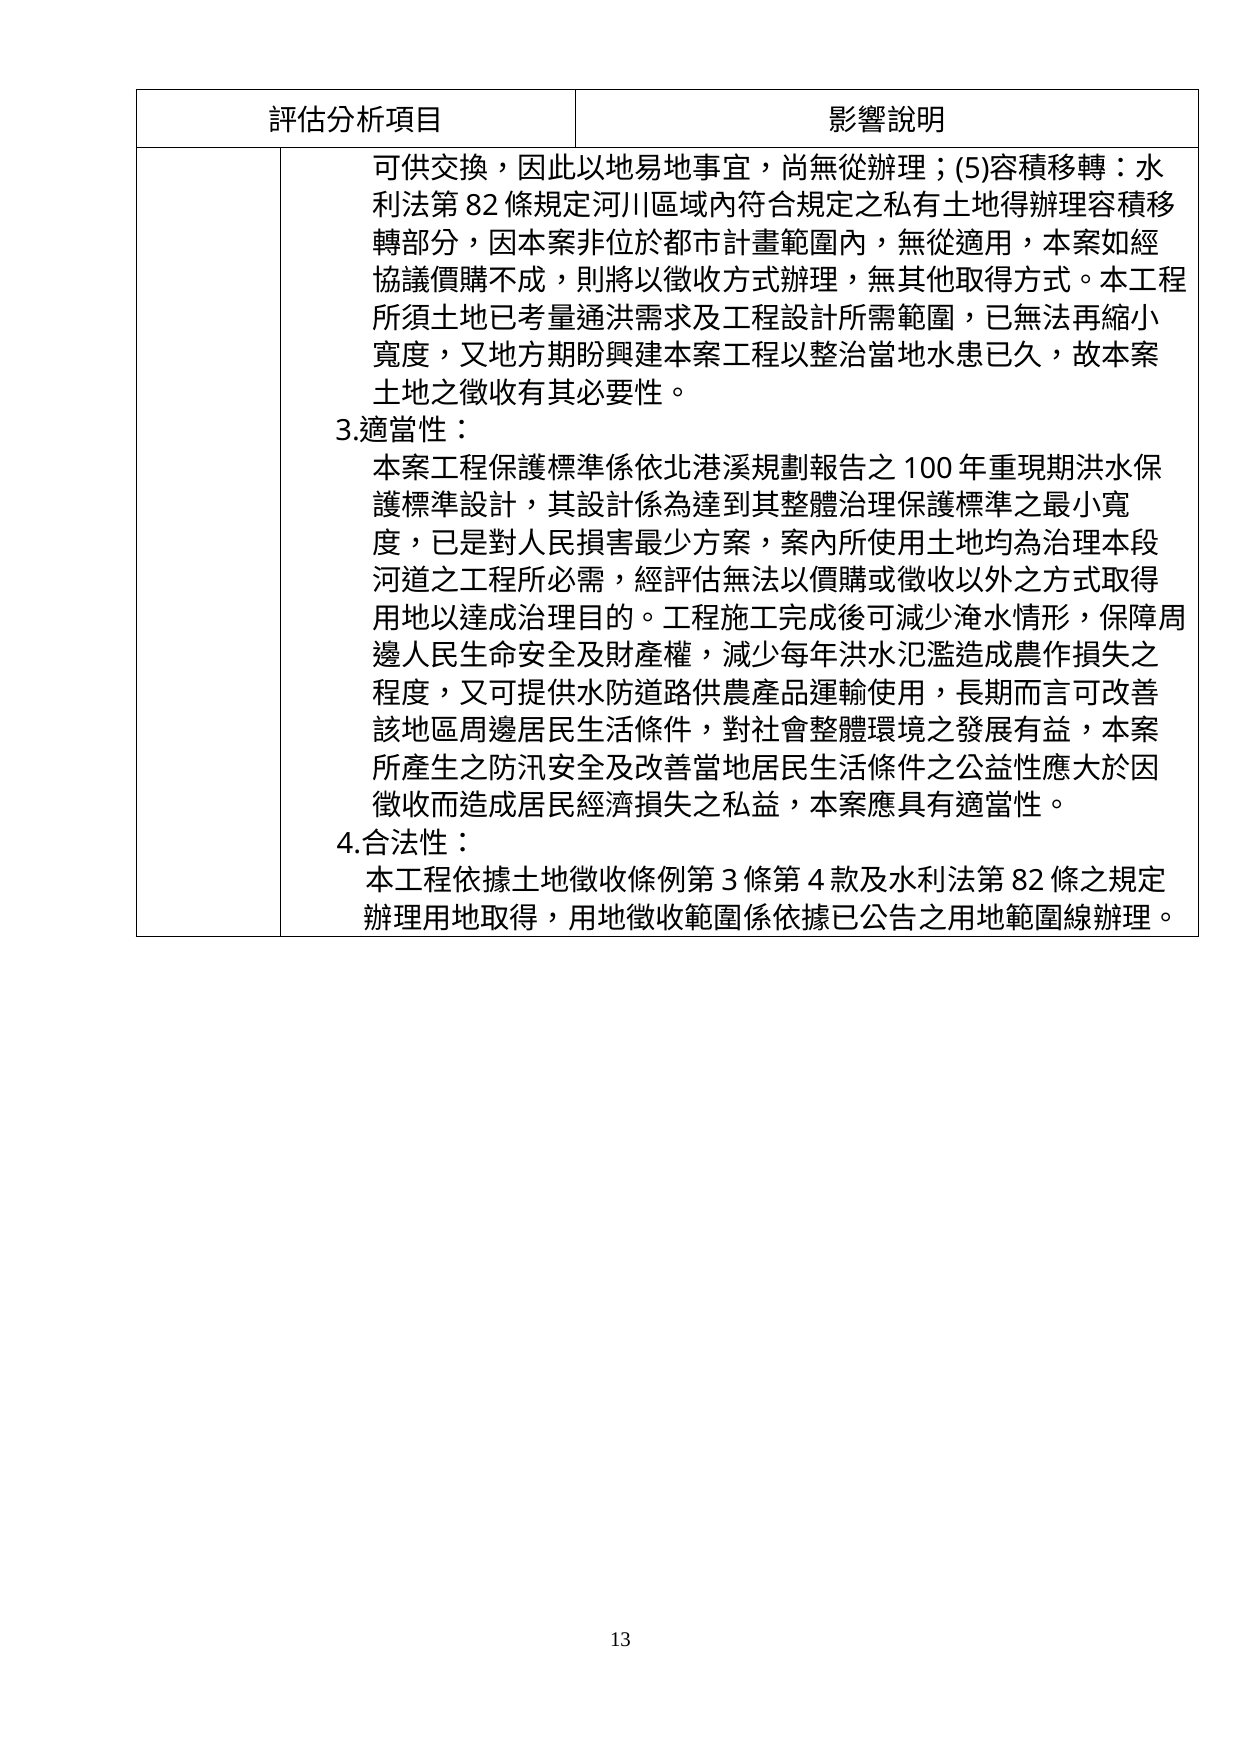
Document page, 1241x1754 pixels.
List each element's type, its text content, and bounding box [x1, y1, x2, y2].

table_header 影響說明 [576, 90, 1198, 147]
table_header 評估分析項目 [137, 90, 575, 147]
table_cell 可供交換，因此以地易地事宜，尚無從辦理；(5)容積移轉：水利法第82條規定河川區域內符合規定之私有土地得辦理容積移轉部分，因本案非位於都市計畫範圍內，無從適用，本案如經協議價購不成，則將以徵收方式辦理，無其他取得方式。本工程所須土地已考量通洪需求及工程設計所需範圍，已無法再縮小寬度，又地方期盼興建本案工程以整治當地水患已久，故本案土地之徵收有其必要性。 3.適當性： 本案工程保護標準係依北港溪規劃報告之100年重現期洪水保護標準設計，其設計係為達到其整體治理保護標準之最小寬度，已是對人民損害最少方案，案內所使用土地均為治理本段河道之工程所必需，經評估無法以價購或徵收以外之方式取得用地以達成治理目的。工程施工完成後可減少淹水情形，保障周邊人民生命安全及財產權，減少每年洪水氾濫造成農作損失之程度，又可提供水防道路供農產品運輸使用，長期而言可改善該地區周邊居民生活條件，對社會整體環境之發展有益，本案所產生之防汛安全及改善當地居民生活條件之公益性應大於因徵收而造成居民經濟損失之私益，本案應具有適當性。 4.合法性： 本工程依據土地徵收條例第3條第4款及水利法第82條之規定辦理用地取得，用地徵收範圍係依據已公告之用地範圍線辦理。 [281, 148, 1198, 936]
table_cell [137, 148, 280, 936]
